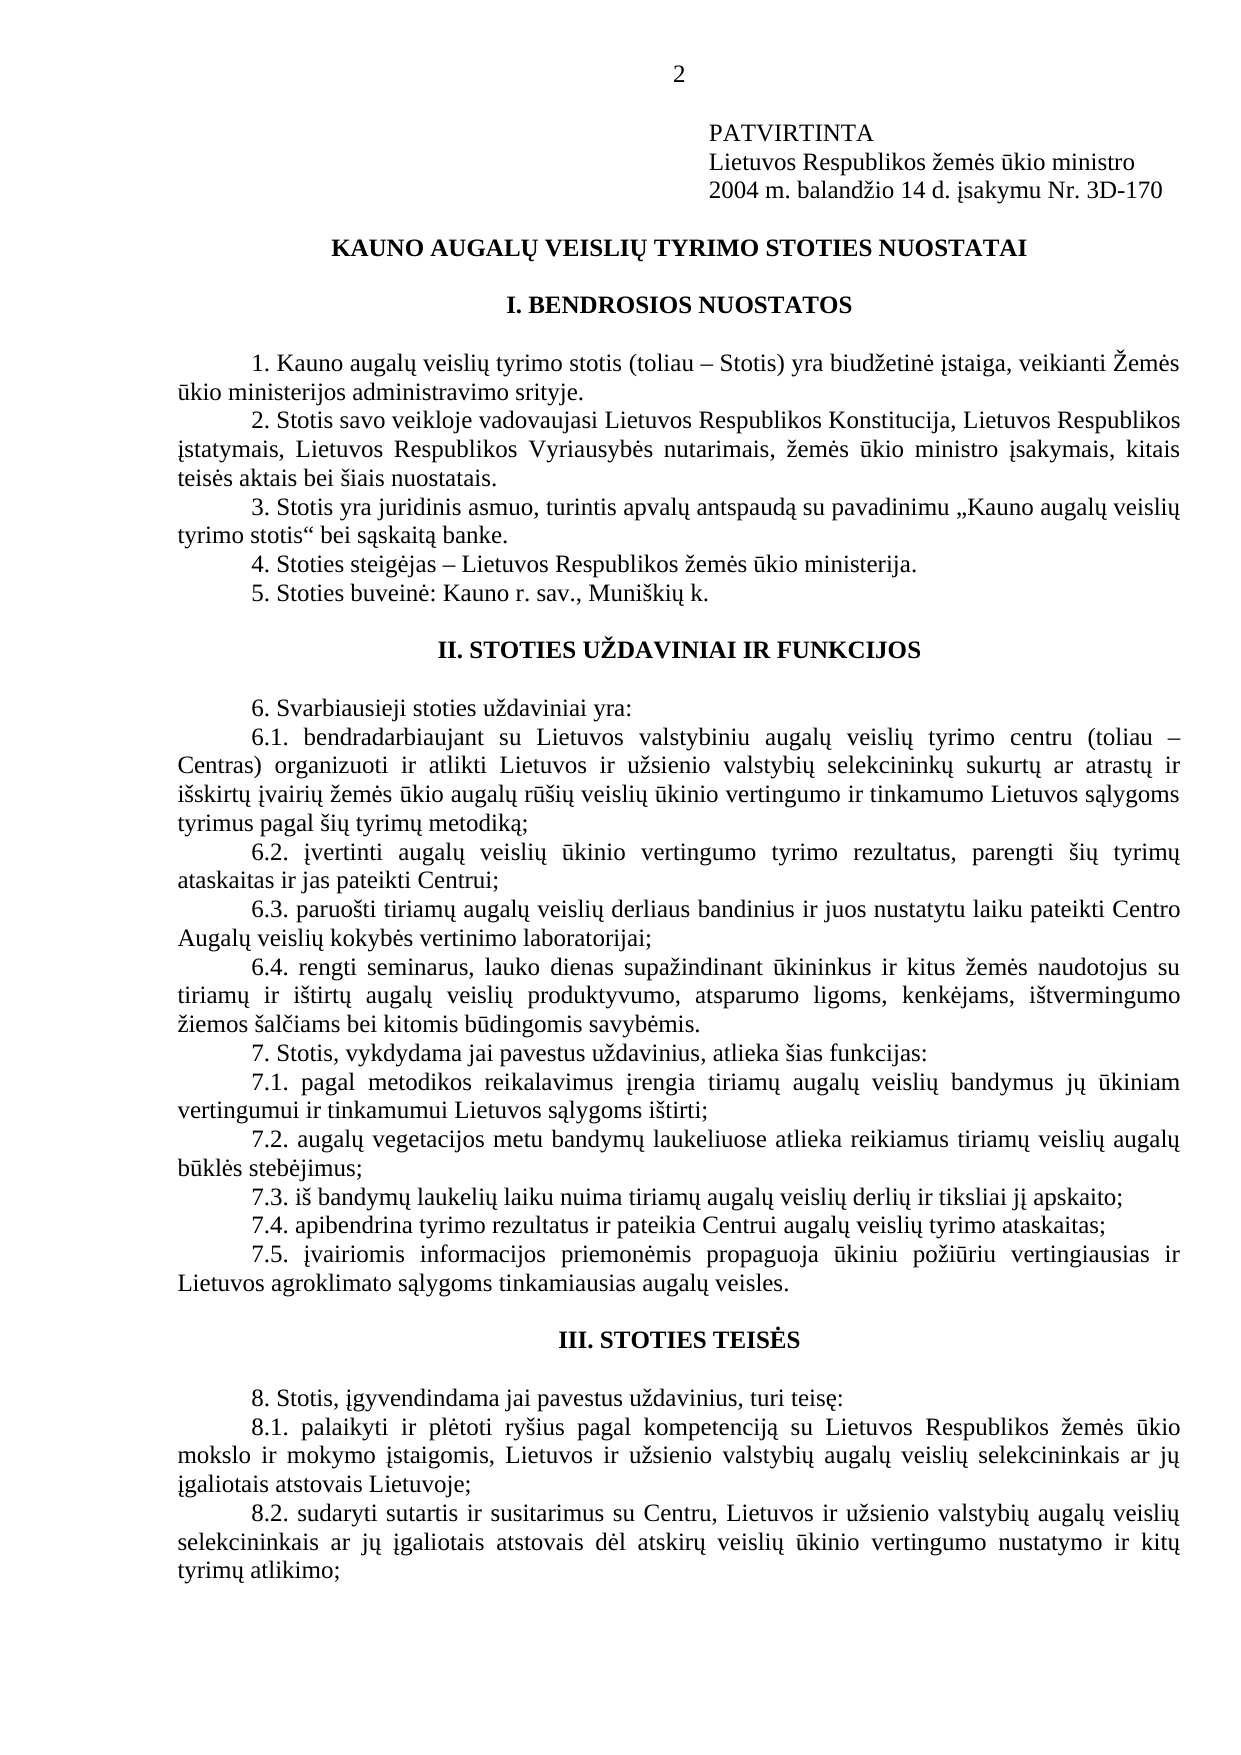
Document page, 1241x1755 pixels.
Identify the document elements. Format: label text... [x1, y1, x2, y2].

text III. STOTIES TEISĖS [177, 1326, 1181, 1354]
text 8.2. sudaryti sutartis ir susitarimus su Centru, Lietuvos ir užsienio valstybių augalų veislių selekcininkais ar jų įgaliotais atstovais dėl atskirų veislių ūkinio vertingumo nustatymo ir kitų tyrimų atlikimo; [177, 1498, 1181, 1584]
text 3. Stotis yra juridinis asmuo, turintis apvalų antspaudą su pavadinimu „Kauno augalų veislių tyrimo stotis“ bei sąskaitą banke. [177, 492, 1181, 549]
text 7.2. augalų vegetacijos metu bandymų laukeliuose atlieka reikiamus tiriamų veislių augalų būklės stebėjimus; [177, 1124, 1181, 1182]
text 1. Kauno augalų veislių tyrimo stotis (toliau – Stotis) yra biudžetinė įstaiga, veikianti Žemės ūkio ministerijos administravimo srityje. [177, 348, 1181, 406]
text 6.1. bendradarbiaujant su Lietuvos valstybiniu augalų veislių tyrimo centru (toliau – Centras) organizuoti ir atlikti Lietuvos ir užsienio valstybių selekcininkų sukurtų ar atrastų ir išskirtų įvairių žemės ūkio augalų rūšių veislių ūkinio vertingumo ir tinkamumo Lietuvos sąlygoms tyrimus pagal šių tyrimų metodiką; [177, 722, 1181, 837]
text 2004 m. balandžio 14 d. įsakymu Nr. 3D-170 [177, 176, 1181, 204]
text 6.4. rengti seminarus, lauko dienas supažindinant ūkininkus ir kitus žemės naudotojus su tiriamų ir ištirtų augalų veislių produktyvumo, atsparumo ligoms, kenkėjams, ištvermingumo žiemos šalčiams bei kitomis būdingomis savybėmis. [177, 952, 1181, 1038]
text 2. Stotis savo veikloje vadovaujasi Lietuvos Respublikos Konstitucija, Lietuvos Respublikos įstatymais, Lietuvos Respublikos Vyriausybės nutarimais, žemės ūkio ministro įsakymais, kitais teisės aktais bei šiais nuostatais. [177, 406, 1181, 492]
text I. BENDROSIOS NUOSTATOS [177, 291, 1181, 319]
text 7.5. įvairiomis informacijos priemonėmis propaguoja ūkiniu požiūriu vertingiausias ir Lietuvos agroklimato sąlygoms tinkamiausias augalų veisles. [177, 1239, 1181, 1297]
text 8.1. palaikyti ir plėtoti ryšius pagal kompetenciją su Lietuvos Respublikos žemės ūkio mokslo ir mokymo įstaigomis, Lietuvos ir užsienio valstybių augalų veislių selekcininkais ar jų įgaliotais atstovais Lietuvoje; [177, 1412, 1181, 1498]
text 6.2. įvertinti augalų veislių ūkinio vertingumo tyrimo rezultatus, parengti šių tyrimų ataskaitas ir jas pateikti Centrui; [177, 837, 1181, 894]
text Lietuvos Respublikos žemės ūkio ministro [177, 147, 1181, 176]
text 6. Svarbiausieji stoties uždaviniai yra: [177, 693, 1181, 722]
text PATVIRTINTA [177, 118, 1181, 147]
text 5. Stoties buveinė: Kauno r. sav., Muniškių k. [177, 578, 1181, 607]
text 4. Stoties steigėjas – Lietuvos Respublikos žemės ūkio ministerija. [177, 549, 1181, 578]
text 8. Stotis, įgyvendindama jai pavestus uždavinius, turi teisę: [177, 1383, 1181, 1412]
text 7.1. pagal metodikos reikalavimus įrengia tiriamų augalų veislių bandymus jų ūkiniam vertingumui ir tinkamumui Lietuvos sąlygoms ištirti; [177, 1067, 1181, 1124]
text 7.4. apibendrina tyrimo rezultatus ir pateikia Centrui augalų veislių tyrimo ataskaitas; [177, 1211, 1181, 1239]
text 7. Stotis, vykdydama jai pavestus uždavinius, atlieka šias funkcijas: [177, 1038, 1181, 1067]
text II. STOTIES UŽDAVINIAI IR FUNKCIJOS [177, 636, 1181, 664]
text KAUNO AUGALŲ VEISLIŲ TYRIMO STOTIES NUOSTATAI [177, 233, 1181, 262]
text 7.3. iš bandymų laukelių laiku nuima tiriamų augalų veislių derlių ir tiksliai jį apskaito; [177, 1182, 1181, 1211]
text 6.3. paruošti tiriamų augalų veislių derliaus bandinius ir juos nustatytu laiku pateikti Centro Augalų veislių kokybės vertinimo laboratorijai; [177, 894, 1181, 952]
